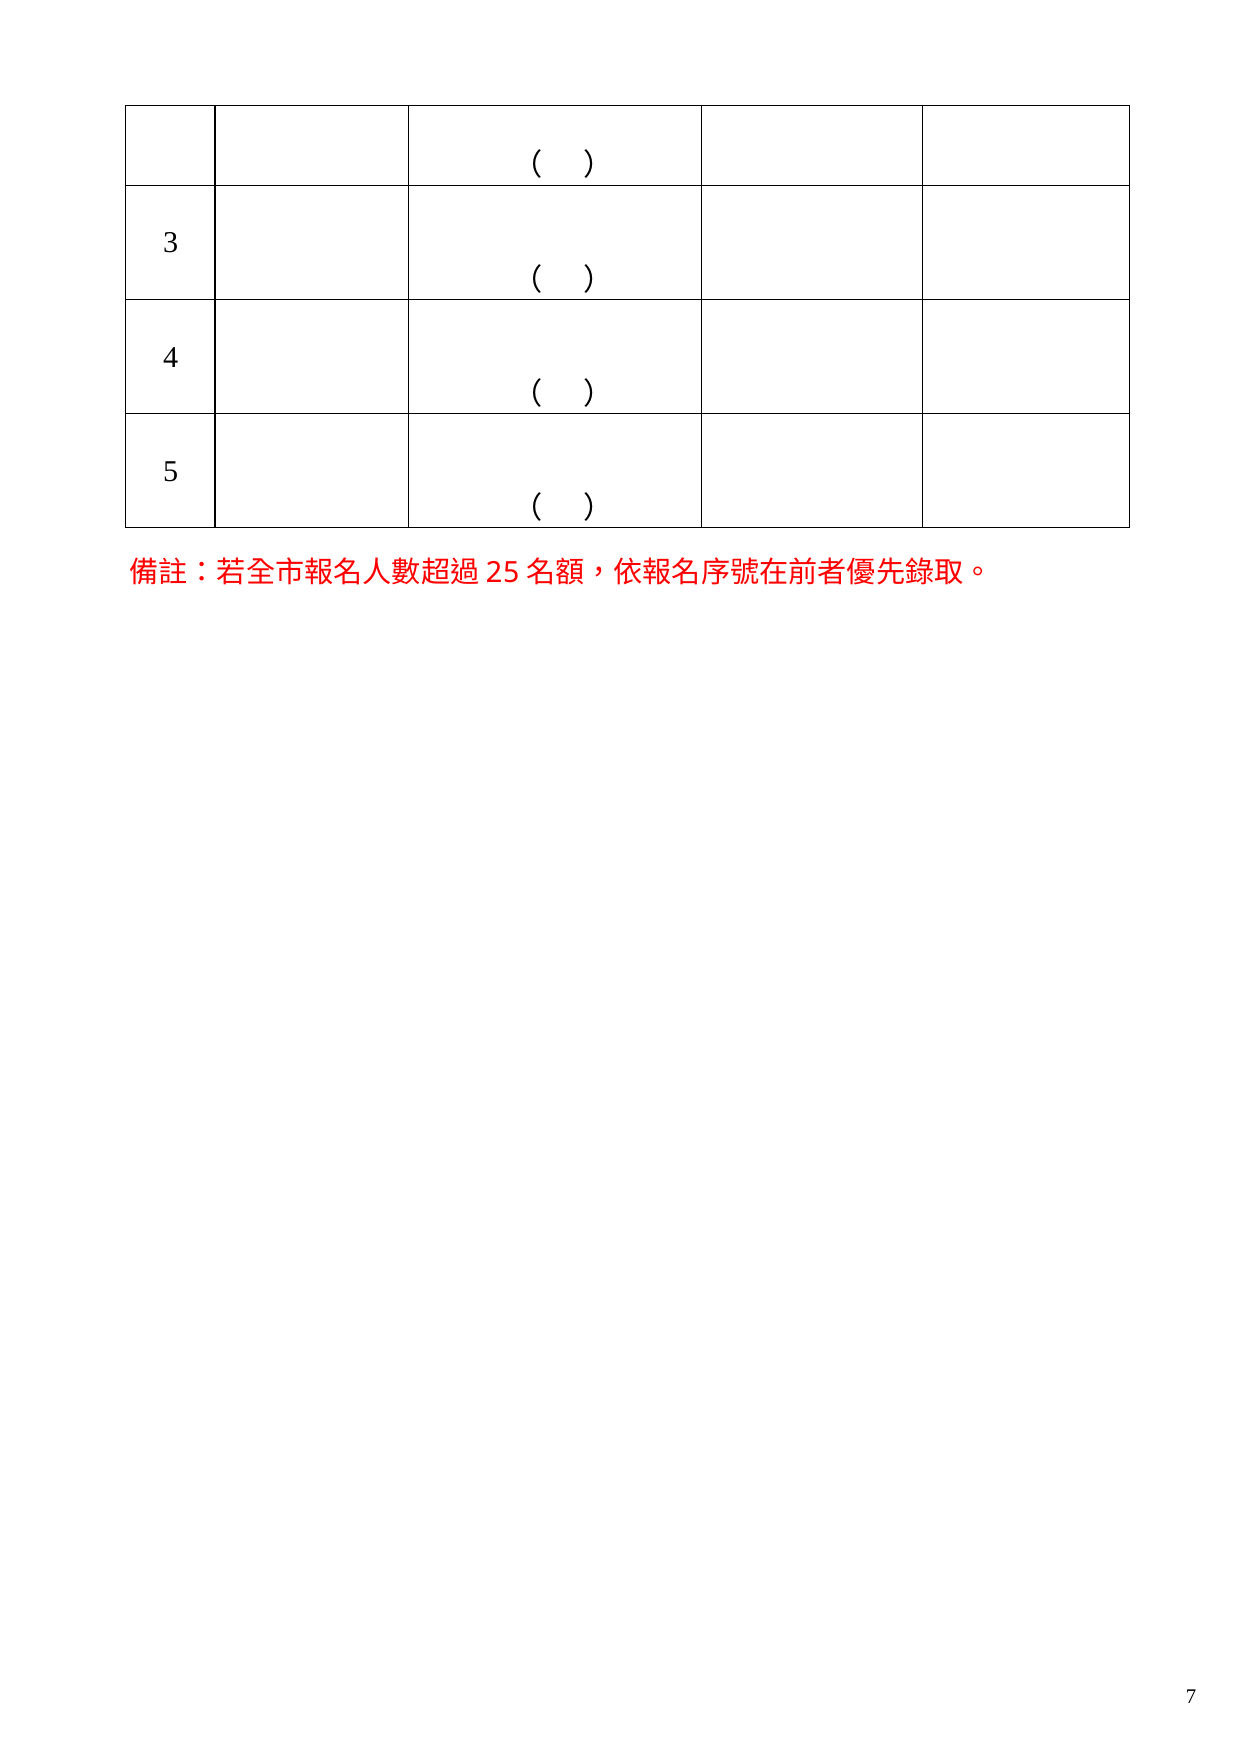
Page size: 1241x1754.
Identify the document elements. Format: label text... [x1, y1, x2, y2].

table_cell [923, 300, 1129, 413]
table_cell （ ） [409, 186, 701, 299]
table_cell 5 [126, 414, 214, 527]
table_cell [923, 186, 1129, 299]
table_cell [923, 106, 1129, 184]
table_cell [702, 186, 922, 299]
table_cell [702, 106, 922, 184]
table_cell [216, 414, 408, 527]
table_cell （ ） [409, 106, 701, 184]
table_cell 4 [126, 300, 214, 413]
table_cell [216, 106, 408, 184]
table_cell [126, 106, 214, 184]
table_cell [702, 300, 922, 413]
table_cell （ ） [409, 300, 701, 413]
table_cell [216, 186, 408, 299]
text 備註：若全市報名人數超過25名額，依報名序號在前者優先錄取。 [59, 528, 1196, 591]
table_cell （ ） [409, 414, 701, 527]
table_cell 3 [126, 186, 214, 299]
table_cell [923, 414, 1129, 527]
table_cell [216, 300, 408, 413]
table_cell [702, 414, 922, 527]
